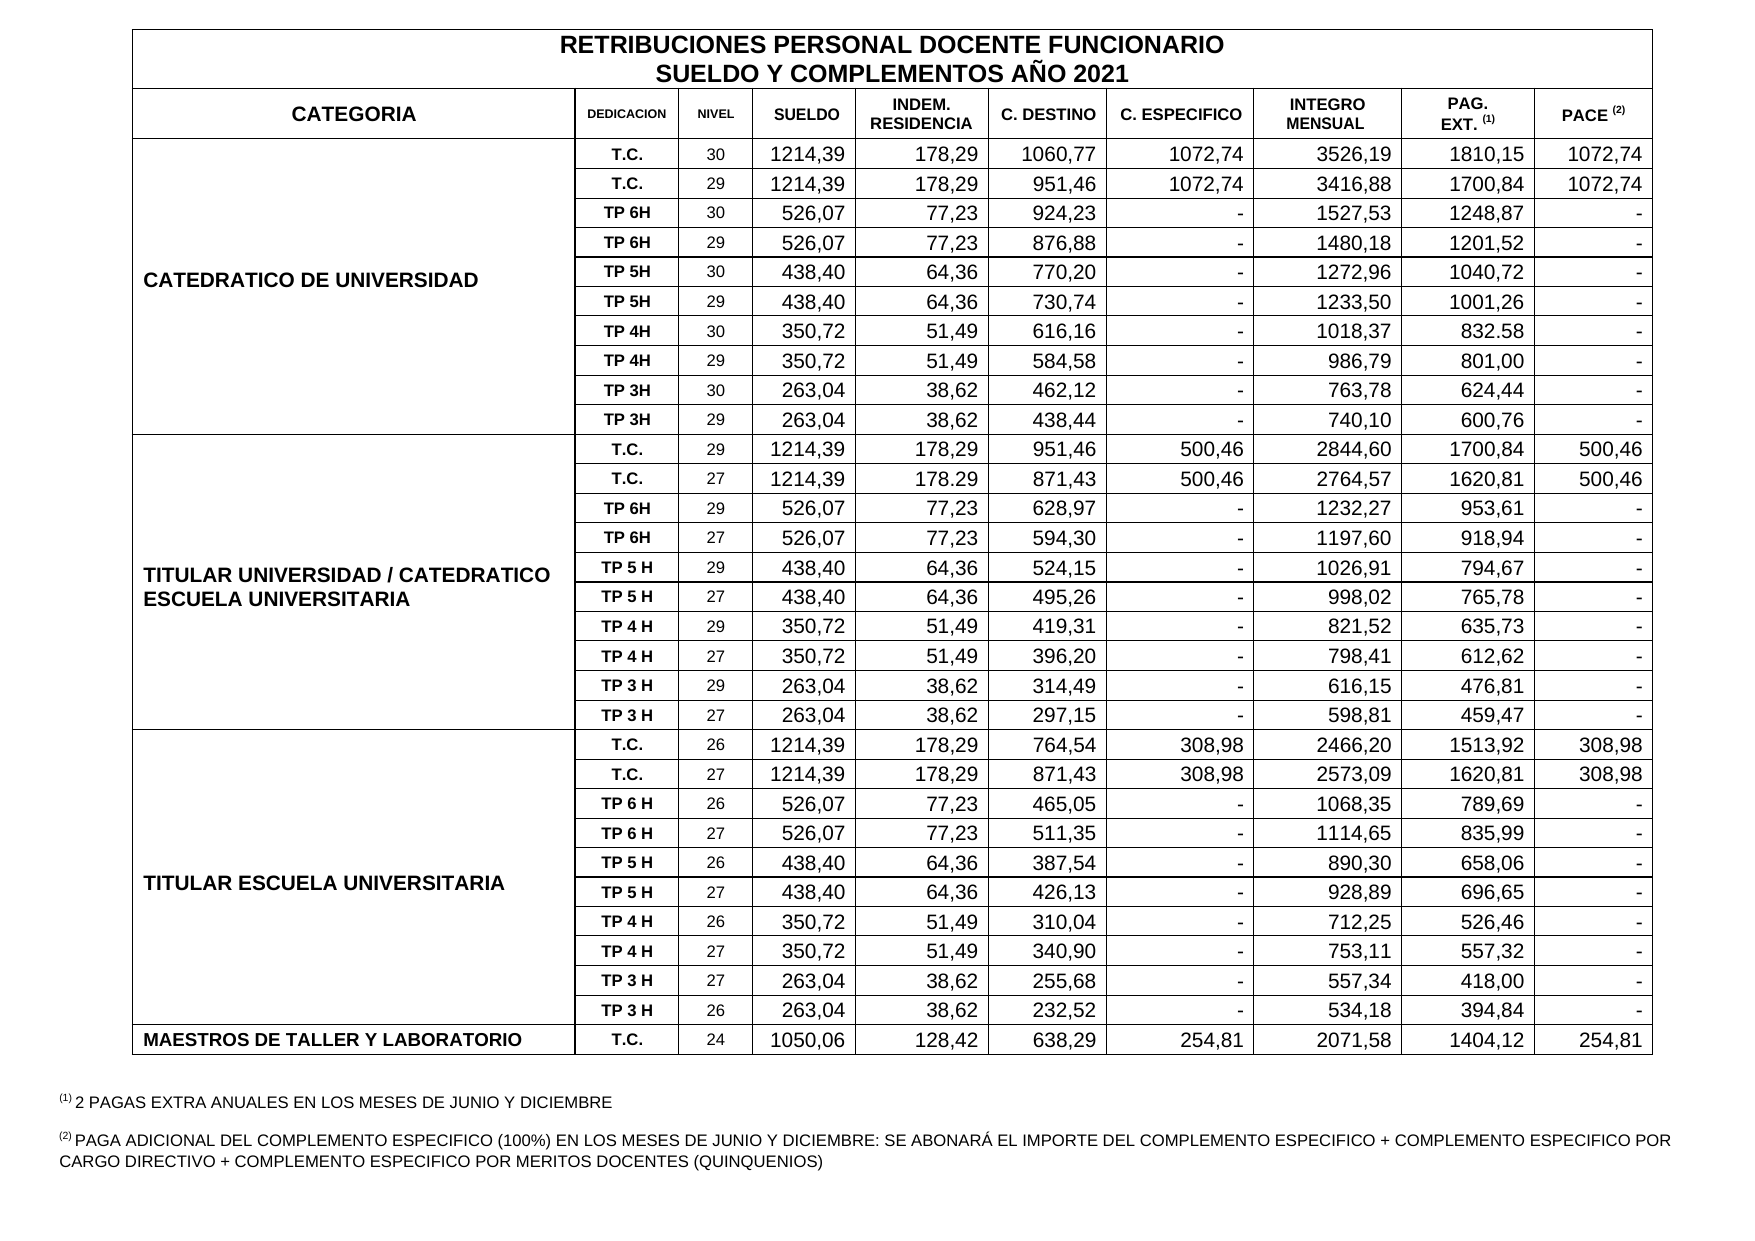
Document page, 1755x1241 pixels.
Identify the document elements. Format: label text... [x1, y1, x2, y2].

table_cell - [1107, 405, 1253, 434]
table_cell T.C. [576, 435, 678, 463]
table_cell 26 [679, 730, 752, 758]
table_cell - [1535, 671, 1652, 699]
table_cell 526,07 [753, 494, 855, 522]
table_cell 38,62 [856, 701, 988, 729]
table_header RETRIBUCIONES PERSONAL DOCENTE FUNCIONARIO SUELDO Y COMPLEMENTOS AÑO 2021 [133, 30, 1652, 88]
table_cell 30 [679, 139, 752, 168]
table_cell 263,04 [753, 376, 855, 404]
table_cell 308,98 [1535, 760, 1652, 788]
table_cell - [1107, 907, 1253, 935]
table_cell 998,02 [1254, 583, 1401, 611]
table_cell 51,49 [856, 316, 988, 345]
table_cell 263,04 [753, 966, 855, 994]
table_cell - [1535, 316, 1652, 345]
table_cell 1050,06 [753, 1025, 855, 1054]
table_cell T.C. [576, 464, 678, 493]
table_cell TP 5 H [576, 848, 678, 876]
table_cell - [1107, 936, 1253, 965]
table_cell 419,31 [989, 612, 1106, 640]
table_cell TP 6H [576, 494, 678, 522]
table_cell 1114,65 [1254, 819, 1401, 847]
table_cell 30 [679, 258, 752, 286]
table_cell TP 4 H [576, 936, 678, 965]
table_cell 534,18 [1254, 996, 1401, 1024]
table_cell - [1107, 996, 1253, 1024]
table_cell 953,61 [1402, 494, 1534, 522]
table_cell 635,73 [1402, 612, 1534, 640]
table_cell 38,62 [856, 376, 988, 404]
table_cell 340,90 [989, 936, 1106, 965]
table_cell 128,42 [856, 1025, 988, 1054]
table_cell - [1107, 848, 1253, 876]
table_cell 1072,74 [1107, 169, 1253, 197]
table_cell - [1107, 346, 1253, 374]
table_cell - [1535, 819, 1652, 847]
table_cell - [1107, 701, 1253, 729]
table_cell 600,76 [1402, 405, 1534, 434]
table_cell T.C. [576, 1025, 678, 1054]
table_cell TP 4H [576, 346, 678, 374]
table_cell 871,43 [989, 464, 1106, 493]
table_cell TP 5 H [576, 878, 678, 906]
table_cell 350,72 [753, 936, 855, 965]
table_cell 254,81 [1107, 1025, 1253, 1054]
table_cell 1026,91 [1254, 553, 1401, 581]
table_cell - [1535, 405, 1652, 434]
table_cell - [1107, 878, 1253, 906]
table_cell INTEGRO MENSUAL [1254, 89, 1401, 138]
table_cell 350,72 [753, 346, 855, 374]
table_cell - [1535, 376, 1652, 404]
table_cell 27 [679, 583, 752, 611]
table_cell - [1535, 287, 1652, 315]
table_cell 763,78 [1254, 376, 1401, 404]
table_cell 438,40 [753, 878, 855, 906]
table_cell 1018,37 [1254, 316, 1401, 345]
table_cell 612,62 [1402, 641, 1534, 670]
table_cell - [1535, 966, 1652, 994]
table_cell 1072,74 [1535, 169, 1652, 197]
table_cell 29 [679, 435, 752, 463]
table_cell 1040,72 [1402, 258, 1534, 286]
table_cell TP 6H [576, 523, 678, 552]
table_cell 1527,53 [1254, 199, 1401, 227]
table_cell 500,46 [1107, 435, 1253, 463]
table_cell - [1535, 258, 1652, 286]
table_cell 27 [679, 936, 752, 965]
table_cell 462,12 [989, 376, 1106, 404]
table_cell 308,98 [1107, 730, 1253, 758]
table_cell - [1107, 671, 1253, 699]
table_cell 526,46 [1402, 907, 1534, 935]
table_cell 1214,39 [753, 169, 855, 197]
table_cell 51,49 [856, 641, 988, 670]
table_cell 438,40 [753, 848, 855, 876]
table_cell 526,07 [753, 819, 855, 847]
table_cell 77,23 [856, 819, 988, 847]
table_cell 1197,60 [1254, 523, 1401, 552]
table_cell TP 3 H [576, 701, 678, 729]
table_cell 77,23 [856, 199, 988, 227]
table_cell 835,99 [1402, 819, 1534, 847]
table_cell 1214,39 [753, 139, 855, 168]
table_cell 178,29 [856, 169, 988, 197]
table_cell 29 [679, 671, 752, 699]
table_cell 2573,09 [1254, 760, 1401, 788]
table_cell 1214,39 [753, 730, 855, 758]
table_cell TP 4 H [576, 641, 678, 670]
table_cell - [1535, 199, 1652, 227]
table_cell 511,35 [989, 819, 1106, 847]
table_cell 1068,35 [1254, 789, 1401, 817]
table_cell 27 [679, 464, 752, 493]
table_cell 178,29 [856, 435, 988, 463]
table_cell 740,10 [1254, 405, 1401, 434]
table_cell 1001,26 [1402, 287, 1534, 315]
table_cell 753,11 [1254, 936, 1401, 965]
table_cell 24 [679, 1025, 752, 1054]
table_cell TP 3 H [576, 671, 678, 699]
table_cell 1404,12 [1402, 1025, 1534, 1054]
table_cell 871,43 [989, 760, 1106, 788]
table_cell 594,30 [989, 523, 1106, 552]
table_cell 27 [679, 966, 752, 994]
table_cell 30 [679, 316, 752, 345]
table_cell 3526,19 [1254, 139, 1401, 168]
table_cell 765,78 [1402, 583, 1534, 611]
table_cell 426,13 [989, 878, 1106, 906]
table_cell 1513,92 [1402, 730, 1534, 758]
table_cell 27 [679, 760, 752, 788]
table_cell TP 5 H [576, 583, 678, 611]
table_cell 51,49 [856, 612, 988, 640]
table_cell - [1535, 848, 1652, 876]
table_cell 29 [679, 228, 752, 256]
table_cell TP 5H [576, 287, 678, 315]
table_cell 51,49 [856, 907, 988, 935]
table_cell TP 6H [576, 199, 678, 227]
table_cell - [1107, 494, 1253, 522]
table_cell 77,23 [856, 789, 988, 817]
table_cell PAG. EXT. (1) [1402, 89, 1534, 138]
table_cell 1620,81 [1402, 464, 1534, 493]
table_cell TP 6H [576, 228, 678, 256]
table_cell 500,46 [1535, 435, 1652, 463]
table_cell - [1535, 789, 1652, 817]
table_cell 29 [679, 169, 752, 197]
table_cell 26 [679, 789, 752, 817]
table_cell - [1535, 494, 1652, 522]
table_cell - [1535, 612, 1652, 640]
table_cell TP 3 H [576, 996, 678, 1024]
table_cell 696,65 [1402, 878, 1534, 906]
table_cell 178,29 [856, 760, 988, 788]
table_cell - [1107, 966, 1253, 994]
table_cell CATEGORIA [133, 89, 574, 138]
table_cell 924,23 [989, 199, 1106, 227]
table_cell TP 5 H [576, 553, 678, 581]
table_cell 64,36 [856, 258, 988, 286]
table_cell 396,20 [989, 641, 1106, 670]
table_cell 1700,84 [1402, 435, 1534, 463]
table_cell 658,06 [1402, 848, 1534, 876]
table_cell 64,36 [856, 848, 988, 876]
table_cell 438,40 [753, 553, 855, 581]
table_cell TP 5H [576, 258, 678, 286]
table_cell 29 [679, 346, 752, 374]
table_cell 438,40 [753, 287, 855, 315]
table_cell - [1107, 789, 1253, 817]
table_cell - [1535, 701, 1652, 729]
table_cell 876,88 [989, 228, 1106, 256]
table_cell TP 4 H [576, 907, 678, 935]
table_cell TP 6 H [576, 789, 678, 817]
table_cell - [1107, 228, 1253, 256]
table_cell 1232,27 [1254, 494, 1401, 522]
table_cell 557,32 [1402, 936, 1534, 965]
table_cell 1700,84 [1402, 169, 1534, 197]
table_cell 77,23 [856, 523, 988, 552]
table_cell 38,62 [856, 966, 988, 994]
table_cell - [1535, 996, 1652, 1024]
table_cell 1272,96 [1254, 258, 1401, 286]
table_cell - [1107, 553, 1253, 581]
table_cell 263,04 [753, 996, 855, 1024]
table_cell - [1107, 819, 1253, 847]
table_cell 616,16 [989, 316, 1106, 345]
table_cell 951,46 [989, 435, 1106, 463]
table_cell 616,15 [1254, 671, 1401, 699]
table_cell 263,04 [753, 405, 855, 434]
table_cell 598,81 [1254, 701, 1401, 729]
table_cell C. DESTINO [989, 89, 1106, 138]
table_cell 178,29 [856, 730, 988, 758]
table_cell 178.29 [856, 464, 988, 493]
table_cell 51,49 [856, 346, 988, 374]
table_cell 30 [679, 199, 752, 227]
table_cell 1214,39 [753, 760, 855, 788]
table_cell 350,72 [753, 641, 855, 670]
table_cell TITULAR UNIVERSIDAD / CATEDRATICO ESCUELA UNIVERSITARIA [133, 435, 574, 729]
table_cell 263,04 [753, 671, 855, 699]
table_cell 2764,57 [1254, 464, 1401, 493]
table_cell DEDICACION [576, 89, 678, 138]
table_cell 387,54 [989, 848, 1106, 876]
table_cell T.C. [576, 730, 678, 758]
table_cell 1233,50 [1254, 287, 1401, 315]
table_cell 2071,58 [1254, 1025, 1401, 1054]
table_cell 1060,77 [989, 139, 1106, 168]
table_cell 26 [679, 848, 752, 876]
table_cell 1214,39 [753, 435, 855, 463]
table_cell NIVEL [679, 89, 752, 138]
text (1) 2 PAGAS EXTRA ANUALES EN LOS MESES DE JUNIO Y DICIEMBRE [59, 1091, 1689, 1112]
table_cell 638,29 [989, 1025, 1106, 1054]
table_cell 821,52 [1254, 612, 1401, 640]
table_cell 1620,81 [1402, 760, 1534, 788]
table_cell 29 [679, 553, 752, 581]
table_cell - [1107, 641, 1253, 670]
table_cell - [1107, 376, 1253, 404]
table_cell 1810,15 [1402, 139, 1534, 168]
table_cell 1214,39 [753, 464, 855, 493]
table_cell 27 [679, 641, 752, 670]
table_cell 418,00 [1402, 966, 1534, 994]
table_cell 30 [679, 376, 752, 404]
table_cell 350,72 [753, 907, 855, 935]
table_cell TP 4 H [576, 612, 678, 640]
table_cell 77,23 [856, 228, 988, 256]
table_cell TP 6 H [576, 819, 678, 847]
table_cell 2844,60 [1254, 435, 1401, 463]
table_cell - [1535, 553, 1652, 581]
table_cell 1480,18 [1254, 228, 1401, 256]
table_cell PACE (2) [1535, 89, 1652, 138]
table_cell 557,34 [1254, 966, 1401, 994]
table_cell 38,62 [856, 671, 988, 699]
table_cell 495,26 [989, 583, 1106, 611]
table_cell - [1107, 316, 1253, 345]
table_cell 51,49 [856, 936, 988, 965]
table_cell 394,84 [1402, 996, 1534, 1024]
table_cell T.C. [576, 139, 678, 168]
table_cell 712,25 [1254, 907, 1401, 935]
table_cell 26 [679, 996, 752, 1024]
table_cell 64,36 [856, 583, 988, 611]
table_cell 310,04 [989, 907, 1106, 935]
text (2) PAGA ADICIONAL DEL COMPLEMENTO ESPECIFICO (100%) EN LOS MESES DE JUNIO Y DICIEMBRE: SE ABONARÁ EL IMPORTE DEL COMPLEMENTO ESPECIFICO + COMPLEMENTO ESPECIFICO POR CARGO DIRECTIVO + COMPLEMENTO ESPECIFICO POR MERITOS DOCENTES (QUINQUENIOS) [59, 1129, 1689, 1171]
table_cell 314,49 [989, 671, 1106, 699]
table_cell 1248,87 [1402, 199, 1534, 227]
table_cell 27 [679, 523, 752, 552]
table_cell - [1107, 258, 1253, 286]
table_cell - [1107, 612, 1253, 640]
table_cell INDEM. RESIDENCIA [856, 89, 988, 138]
table_cell TITULAR ESCUELA UNIVERSITARIA [133, 730, 574, 1024]
table_cell 500,46 [1535, 464, 1652, 493]
table_cell 624,44 [1402, 376, 1534, 404]
table_cell 263,04 [753, 701, 855, 729]
table_cell 3416,88 [1254, 169, 1401, 197]
table_cell 1072,74 [1107, 139, 1253, 168]
table_cell 584,58 [989, 346, 1106, 374]
table_cell 500,46 [1107, 464, 1253, 493]
table_cell T.C. [576, 760, 678, 788]
table_cell 770,20 [989, 258, 1106, 286]
table_cell 794,67 [1402, 553, 1534, 581]
table_cell TP 3 H [576, 966, 678, 994]
table_cell MAESTROS DE TALLER Y LABORATORIO [133, 1025, 574, 1054]
table_cell 297,15 [989, 701, 1106, 729]
table_cell - [1535, 228, 1652, 256]
table_cell 64,36 [856, 287, 988, 315]
table_cell 29 [679, 612, 752, 640]
table_cell - [1535, 878, 1652, 906]
table_cell 832.58 [1402, 316, 1534, 345]
table_cell 38,62 [856, 996, 988, 1024]
table_cell 254,81 [1535, 1025, 1652, 1054]
table_cell - [1535, 523, 1652, 552]
table_cell 64,36 [856, 878, 988, 906]
table_cell - [1107, 583, 1253, 611]
table_cell 986,79 [1254, 346, 1401, 374]
table_cell SUELDO [753, 89, 855, 138]
table_cell 308,98 [1535, 730, 1652, 758]
table_cell 764,54 [989, 730, 1106, 758]
table_cell 524,15 [989, 553, 1106, 581]
table_cell T.C. [576, 169, 678, 197]
table_cell 526,07 [753, 199, 855, 227]
table_cell 27 [679, 878, 752, 906]
table_cell 438,44 [989, 405, 1106, 434]
table_cell 951,46 [989, 169, 1106, 197]
table_cell C. ESPECIFICO [1107, 89, 1253, 138]
table_cell 798,41 [1254, 641, 1401, 670]
table_cell 178,29 [856, 139, 988, 168]
table_cell 789,69 [1402, 789, 1534, 817]
table_cell 801,00 [1402, 346, 1534, 374]
table_cell 1201,52 [1402, 228, 1534, 256]
table_cell 2466,20 [1254, 730, 1401, 758]
table_cell - [1107, 287, 1253, 315]
table_cell 476,81 [1402, 671, 1534, 699]
table_cell - [1535, 583, 1652, 611]
table_cell - [1107, 199, 1253, 227]
table_cell - [1535, 641, 1652, 670]
table_cell 255,68 [989, 966, 1106, 994]
table_cell 438,40 [753, 258, 855, 286]
table_cell 526,07 [753, 523, 855, 552]
table_cell 308,98 [1107, 760, 1253, 788]
table_cell 27 [679, 819, 752, 847]
table_cell 918,94 [1402, 523, 1534, 552]
table_cell 38,62 [856, 405, 988, 434]
table_cell 1072,74 [1535, 139, 1652, 168]
table_cell 459,47 [1402, 701, 1534, 729]
table_cell 77,23 [856, 494, 988, 522]
table_cell TP 3H [576, 376, 678, 404]
table_cell TP 4H [576, 316, 678, 345]
table_cell 465,05 [989, 789, 1106, 817]
table_cell 27 [679, 701, 752, 729]
table_cell - [1535, 346, 1652, 374]
table_cell 232,52 [989, 996, 1106, 1024]
table_cell 890,30 [1254, 848, 1401, 876]
table_cell 350,72 [753, 316, 855, 345]
table_cell 438,40 [753, 583, 855, 611]
table_cell 29 [679, 494, 752, 522]
table_cell 26 [679, 907, 752, 935]
table_cell 29 [679, 287, 752, 315]
table_cell 64,36 [856, 553, 988, 581]
table_cell 526,07 [753, 789, 855, 817]
table_cell 29 [679, 405, 752, 434]
table_cell TP 3H [576, 405, 678, 434]
table_cell 526,07 [753, 228, 855, 256]
table_cell 730,74 [989, 287, 1106, 315]
table_cell - [1535, 936, 1652, 965]
table_cell - [1535, 907, 1652, 935]
table_cell 628,97 [989, 494, 1106, 522]
table_cell 928,89 [1254, 878, 1401, 906]
table_cell 350,72 [753, 612, 855, 640]
table_cell CATEDRATICO DE UNIVERSIDAD [133, 139, 574, 434]
table_cell - [1107, 523, 1253, 552]
